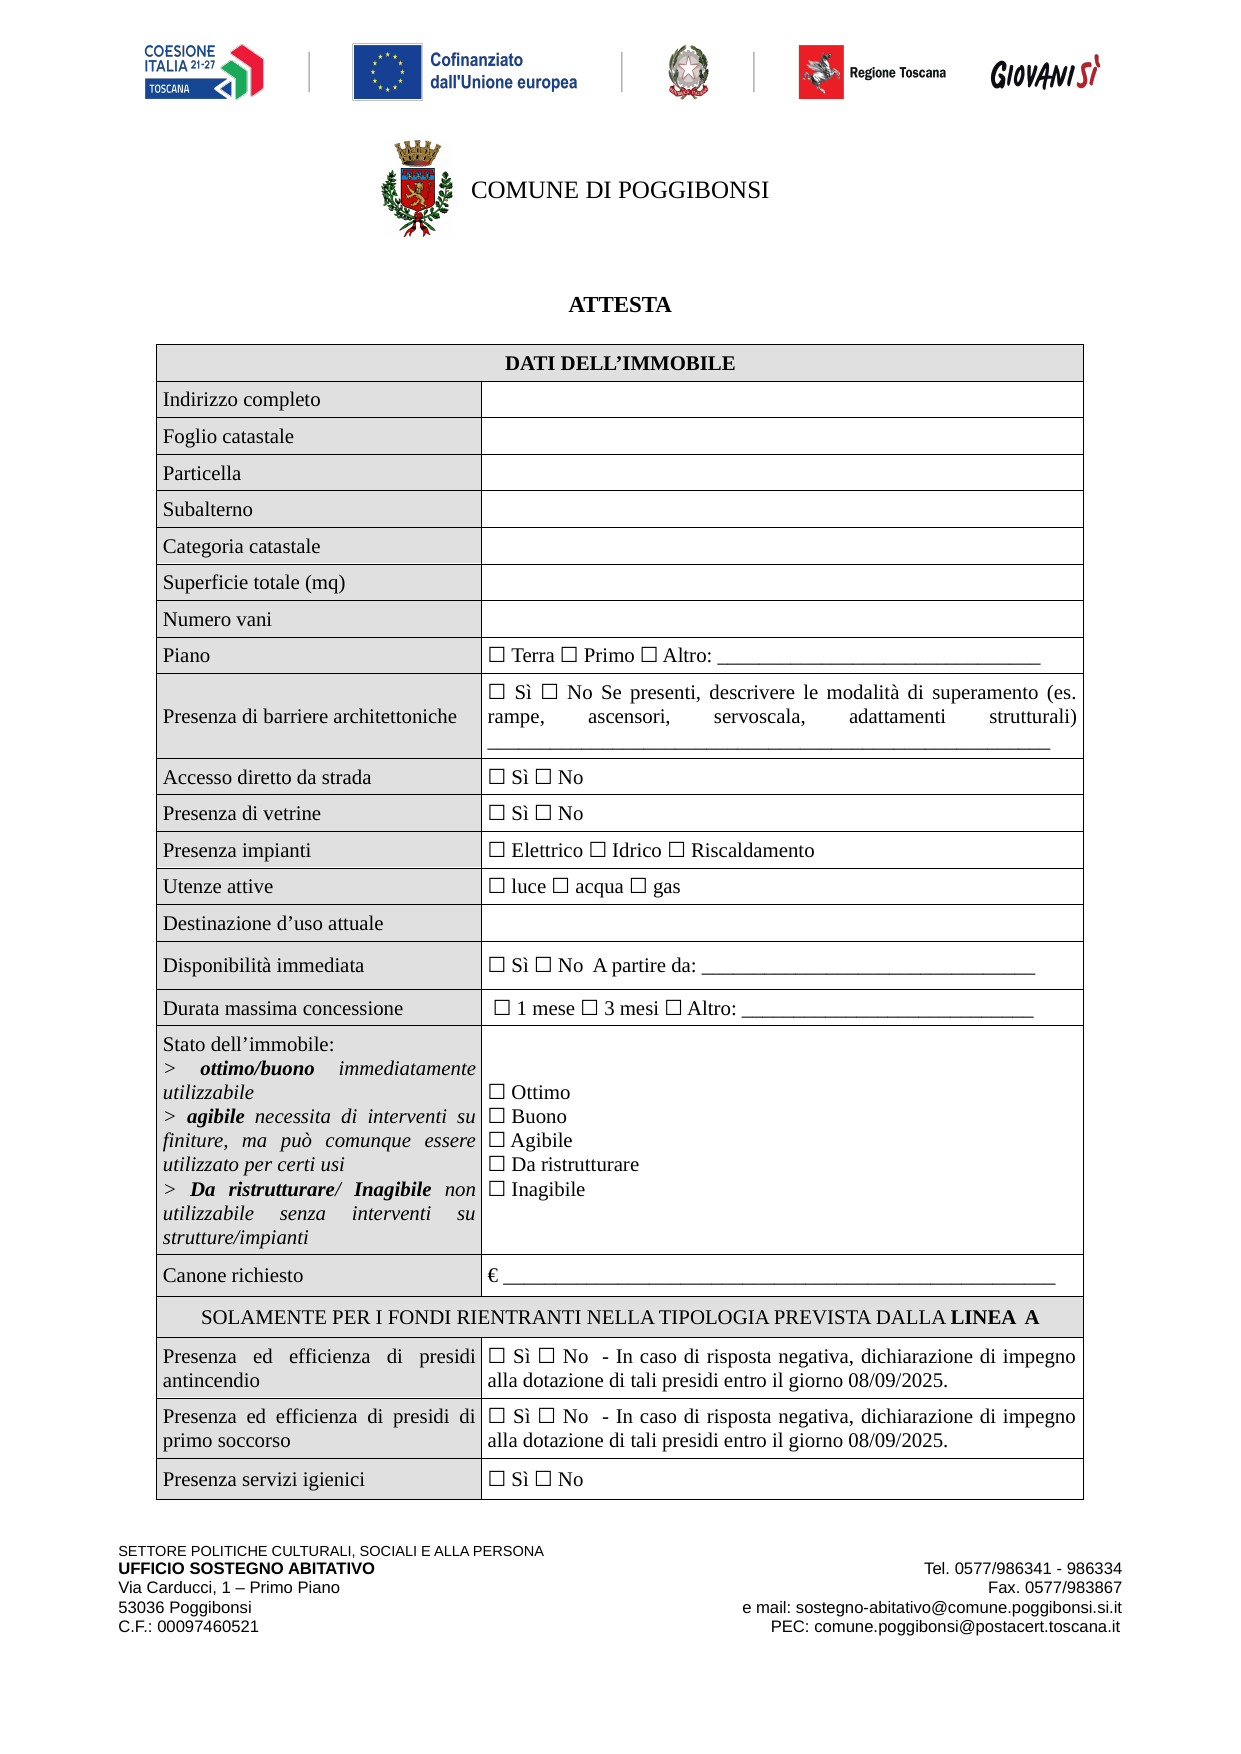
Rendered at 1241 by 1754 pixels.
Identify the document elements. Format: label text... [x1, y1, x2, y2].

picture [381, 140, 453, 237]
table_cell [482, 565, 1083, 600]
table_cell Presenza di barriere architettoniche [157, 674, 481, 758]
table_cell [482, 601, 1083, 637]
table_cell ☐ Terra ☐ Primo ☐ Altro: _______________________________ [482, 638, 1083, 673]
table_cell Numero vani [157, 601, 481, 637]
table_cell ☐ luce ☐ acqua ☐ gas [482, 869, 1083, 904]
table_cell [482, 382, 1083, 417]
table_cell ☐ Sì ☐ No [482, 759, 1083, 794]
table_cell ☐ Ottimo ☐ Buono ☐ Agibile ☐ Da ristrutturare ☐ Inagibile [482, 1026, 1083, 1254]
table_cell Durata massima concessione [157, 990, 481, 1025]
table_cell Utenze attive [157, 869, 481, 904]
table_cell [482, 418, 1083, 454]
table_cell ☐ Elettrico ☐ Idrico ☐ Riscaldamento [482, 832, 1083, 867]
table_cell Subalterno [157, 491, 481, 527]
table_cell ☐ Sì ☐ No - In caso di risposta negativa, dichiarazione di impegno alla dotazione di tali presidi entro il giorno 08/09/2025. [482, 1399, 1083, 1458]
table_cell ☐ Sì ☐ No [482, 795, 1083, 831]
table_cell ☐ Sì ☐ No - In caso di risposta negativa, dichiarazione di impegno alla dotazione di tali presidi entro il giorno 08/09/2025. [482, 1338, 1083, 1397]
table_cell [482, 491, 1083, 527]
table_cell Canone richiesto [157, 1255, 481, 1296]
table_cell Presenza impianti [157, 832, 481, 867]
table_cell Piano [157, 638, 481, 673]
table_cell Presenza ed efficienza di presidi antincendio [157, 1338, 481, 1397]
picture [106, 20, 1138, 124]
text ATTESTA [118, 291, 1122, 318]
table_cell € _____________________________________________________ [482, 1255, 1083, 1296]
table_cell Indirizzo completo [157, 382, 481, 417]
table_cell ☐ Sì ☐ No [482, 1459, 1083, 1499]
table_cell ☐ Sì ☐ No A partire da: ________________________________ [482, 942, 1083, 989]
table_cell Destinazione d’uso attuale [157, 905, 481, 941]
table_cell Presenza ed efficienza di presidi di primo soccorso [157, 1399, 481, 1458]
table_cell Disponibilità immediata [157, 942, 481, 989]
table_cell [482, 905, 1083, 941]
table_cell Accesso diretto da strada [157, 759, 481, 794]
table_cell [482, 455, 1083, 490]
table_cell Superficie totale (mq) [157, 565, 481, 600]
table_cell [482, 528, 1083, 563]
table_cell Foglio catastale [157, 418, 481, 454]
table_cell Categoria catastale [157, 528, 481, 563]
table_cell ☐ Sì ☐ No Se presenti, descrivere le modalità di superamento (es. rampe, ascensori, servoscala, adattamenti strutturali) ______________________________________________________ [482, 674, 1083, 758]
table_header DATI DELL’IMMOBILE [157, 345, 1083, 381]
table_cell ☐ 1 mese ☐ 3 mesi ☐ Altro: ____________________________ [482, 990, 1083, 1025]
table_cell Presenza servizi igienici [157, 1459, 481, 1499]
table_cell Stato dell’immobile: > ottimo/buono immediatamente utilizzabile > agibile necessita di interventi su finiture, ma può comunque essere utilizzato per certi usi > Da ristrutturare/ Inagibile non utilizzabile senza interventi su strutture/impianti [157, 1026, 481, 1254]
table_cell Presenza di vetrine [157, 795, 481, 831]
table_cell SOLAMENTE PER I FONDI RIENTRANTI NELLA TIPOLOGIA PREVISTA DALLA LINEA A [157, 1297, 1083, 1337]
table_cell Particella [157, 455, 481, 490]
